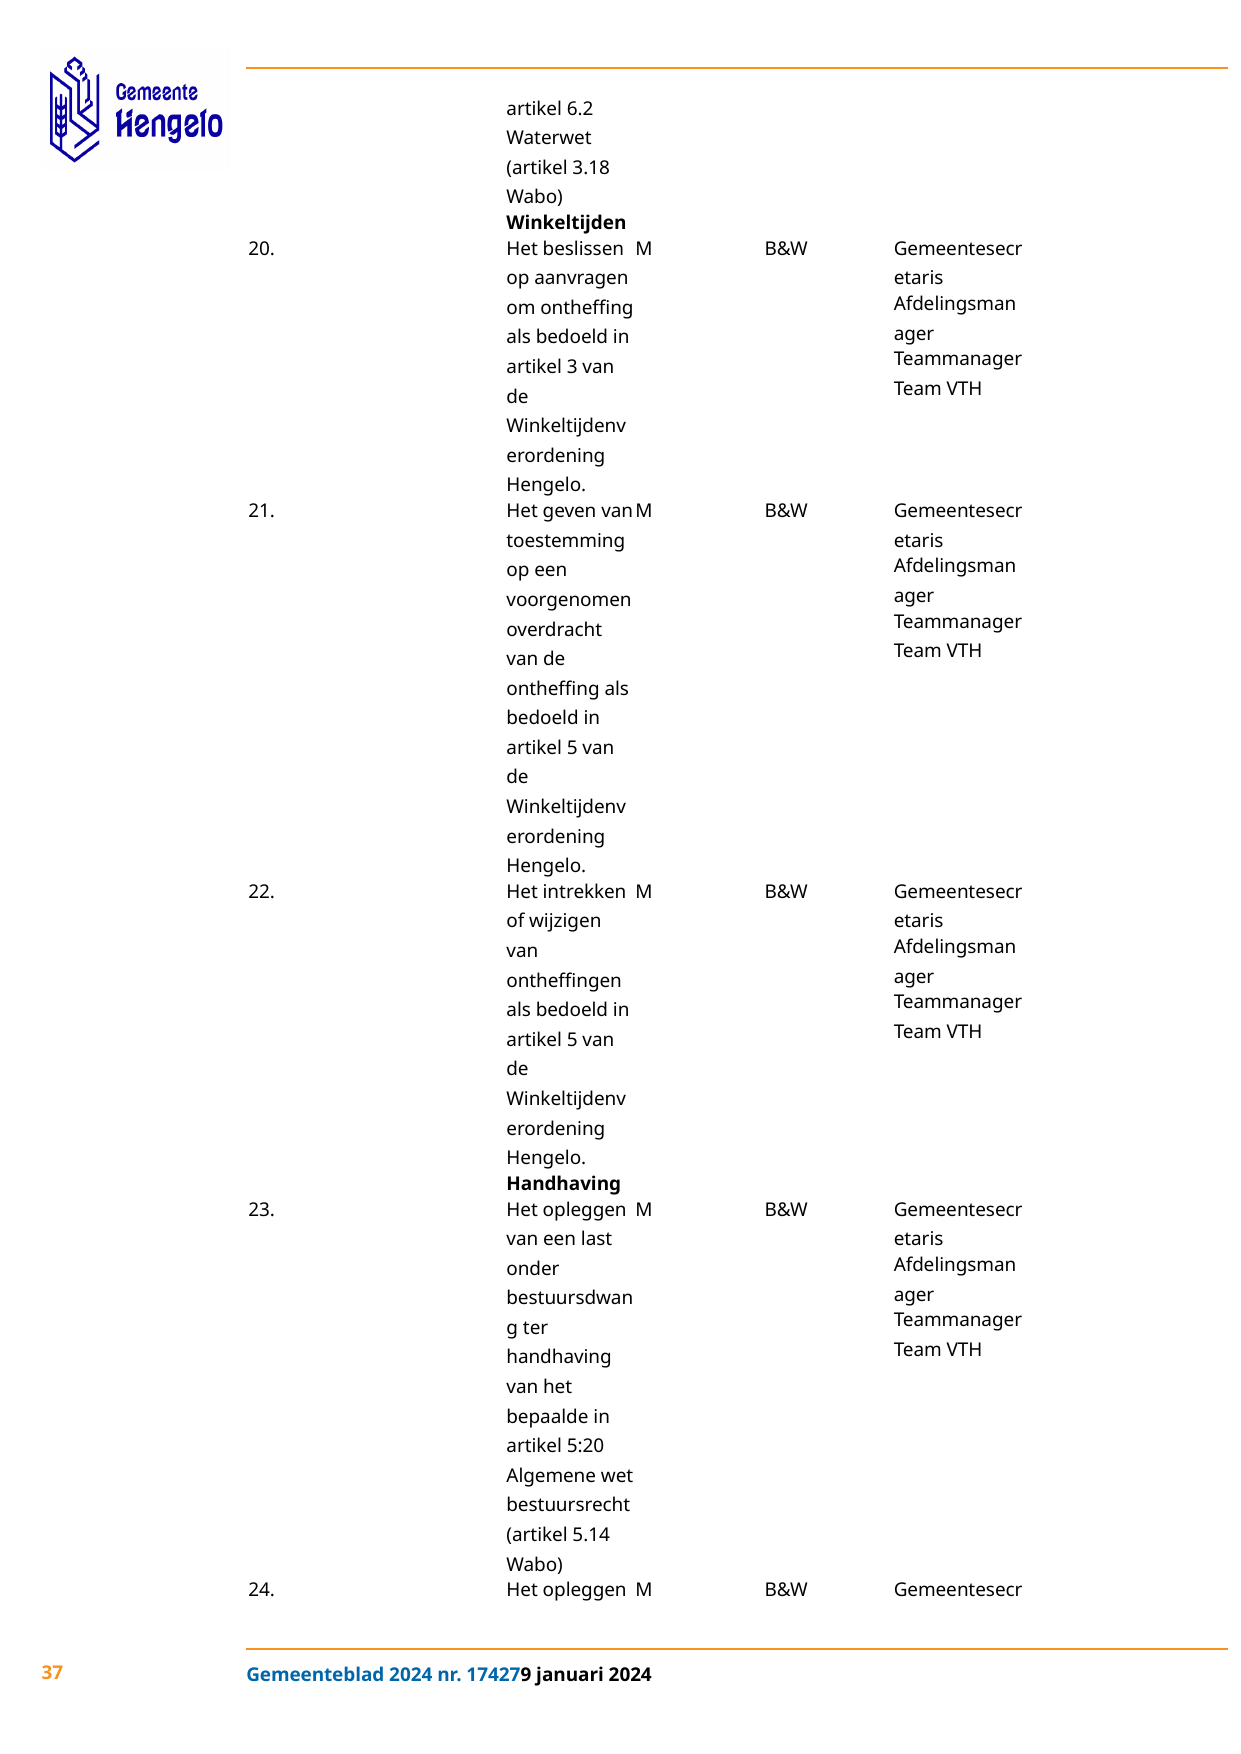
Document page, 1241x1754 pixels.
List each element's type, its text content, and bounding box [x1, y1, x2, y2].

table_cell Gemeentesecr [894, 1577, 1022, 1602]
table_cell M [635, 1577, 764, 1602]
table_cell [894, 95, 1022, 209]
table_cell M [635, 1196, 764, 1577]
table_cell [1023, 1196, 1152, 1577]
table_cell [248, 95, 506, 209]
table_cell Het opleggen [506, 1577, 635, 1602]
table_cell Gemeentesecretaris [894, 1196, 1022, 1251]
table_cell [764, 1170, 893, 1196]
table_cell B&W [764, 1577, 893, 1602]
table_cell [764, 209, 893, 235]
table_cell artikel 6.2 Waterwet (artikel 3.18 Wabo) [506, 95, 635, 209]
table_cell Het opleggen van een last onder bestuursdwang ter handhaving van het bepaalde in artikel 5:20 Algemene wet bestuursrecht (artikel 5.14 Wabo) [506, 1196, 635, 1577]
table_cell [1023, 209, 1152, 235]
table_cell Teammanager Team VTH [894, 1306, 1022, 1577]
table_cell [894, 1170, 1022, 1196]
table_cell [1023, 498, 1152, 878]
table_cell Handhaving [506, 1170, 635, 1196]
table_cell [635, 209, 764, 235]
table_cell Gemeentesecretaris [894, 235, 1022, 290]
table_cell Afdelingsmanager [894, 934, 1022, 989]
table_cell Teammanager Team VTH [894, 346, 1022, 497]
table_cell [1023, 95, 1152, 209]
table_cell [248, 209, 506, 235]
table_cell [894, 209, 1022, 235]
table_cell Afdelingsmanager [894, 553, 1022, 608]
table_cell 20. [248, 235, 506, 497]
table_cell Het intrekken of wijzigen van ontheffingen als bedoeld in artikel 5 van de Winkeltijdenverordening Hengelo. [506, 878, 635, 1170]
table_cell Gemeentesecretaris [894, 498, 1022, 553]
table_cell M [635, 878, 764, 1170]
table_cell [1023, 878, 1152, 1170]
table_cell [248, 1170, 506, 1196]
table_cell [1023, 235, 1152, 497]
table_cell B&W [764, 235, 893, 497]
table_cell B&W [764, 878, 893, 1170]
table_cell M [635, 235, 764, 497]
table_cell Teammanager Team VTH [894, 989, 1022, 1170]
table_cell Het beslissen op aanvragen om ontheffing als bedoeld in artikel 3 van de Winkeltijdenverordening Hengelo. [506, 235, 635, 497]
table_cell Afdelingsmanager [894, 290, 1022, 346]
table_cell B&W [764, 498, 893, 878]
table_cell 21. [248, 498, 506, 878]
table_cell Afdelingsmanager [894, 1251, 1022, 1306]
table_cell Het geven van toestemming op een voorgenomen overdracht van de ontheffing als bedoeld in artikel 5 van de Winkeltijdenverordening Hengelo. [506, 498, 635, 878]
table_cell [635, 95, 764, 209]
table_cell Winkeltijden [506, 209, 635, 235]
table_cell 23. [248, 1196, 506, 1577]
picture [41, 47, 231, 172]
table_cell 24. [248, 1577, 506, 1602]
table_cell B&W [764, 1196, 893, 1577]
table_cell [635, 1170, 764, 1196]
table_cell 22. [248, 878, 506, 1170]
table_cell M [635, 498, 764, 878]
table_cell [764, 95, 893, 209]
table_cell [1023, 1170, 1152, 1196]
table_cell Gemeentesecretaris [894, 878, 1022, 933]
table_cell [1023, 1577, 1152, 1602]
table_cell Teammanager Team VTH [894, 608, 1022, 878]
